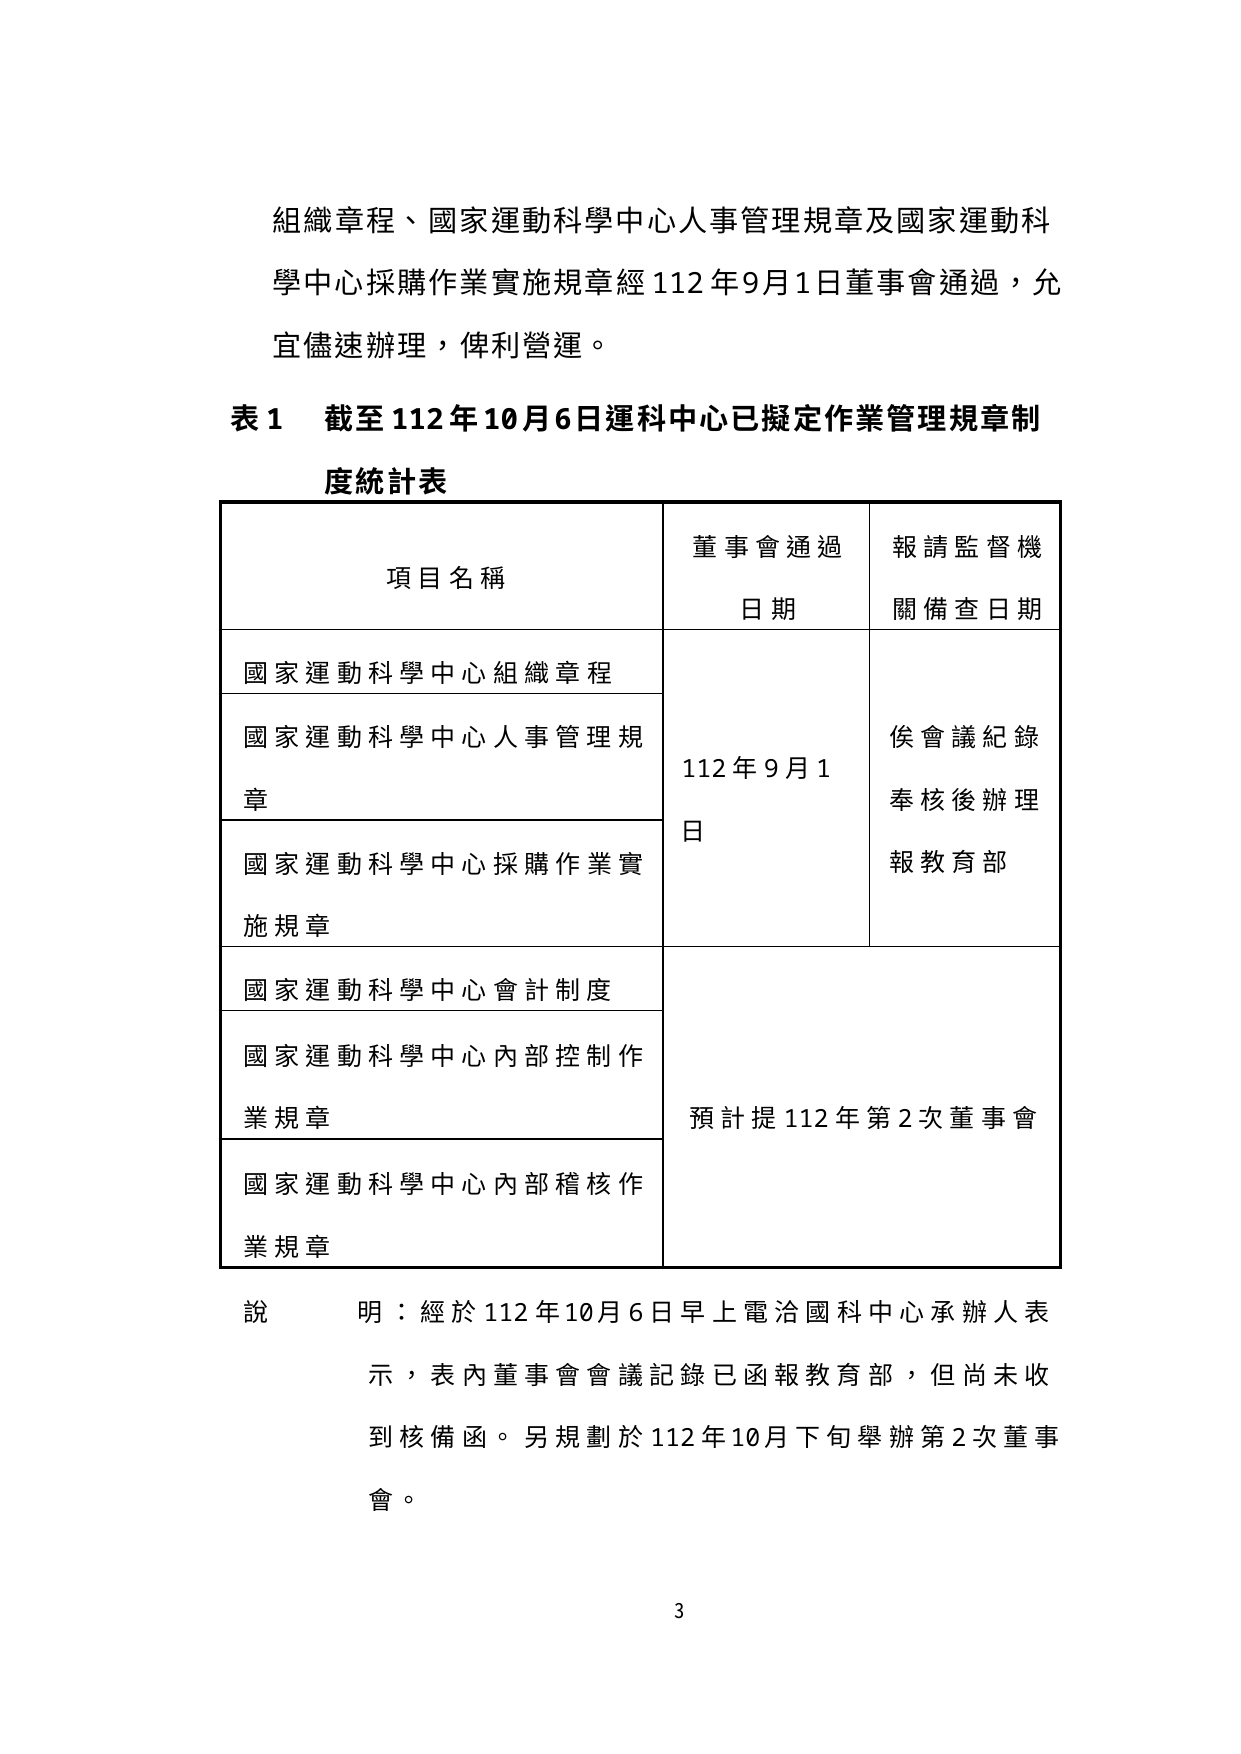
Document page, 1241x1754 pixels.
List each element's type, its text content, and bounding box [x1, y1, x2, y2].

text 說 明：經於112年10月6日早上電洽國科中心承辦人表示，表內董事會會議記錄已函報教育部，但尚未收到核備函。另規劃於112年10月下旬舉辦第2次董事會。 [177, 1269, 1063, 1519]
table_header 董事會通過日期 [664, 504, 869, 628]
table_header 項目名稱 [222, 504, 662, 628]
text 組織章程、國家運動科學中心人事管理規章及國家運動科學中心採購作業實施規章經112年9月1日董事會通過，允宜儘速辦理，俾利營運。 [266, 177, 1063, 365]
table_cell 國家運動科學中心組織章程 [222, 630, 662, 692]
table_cell 112年9月1日 [664, 630, 869, 946]
table_cell 國家運動科學中心內部控制作業規章 [222, 1011, 662, 1138]
table_cell 國家運動科學中心內部稽核作業規章 [222, 1140, 662, 1266]
table_cell 預計提112年第2次董事會 [664, 947, 1059, 1266]
table_cell 國家運動科學中心人事管理規章 [222, 694, 662, 819]
table_cell 俟會議紀錄奉核後辦理報教育部 [870, 630, 1059, 946]
text 表1 截至112年10月6日運科中心已擬定作業管理規章制度統計表 [229, 375, 1063, 500]
table_cell 國家運動科學中心會計制度 [222, 947, 662, 1010]
table_cell 國家運動科學中心採購作業實施規章 [222, 821, 662, 946]
table_header 報請監督機關備查日期 [870, 504, 1059, 628]
